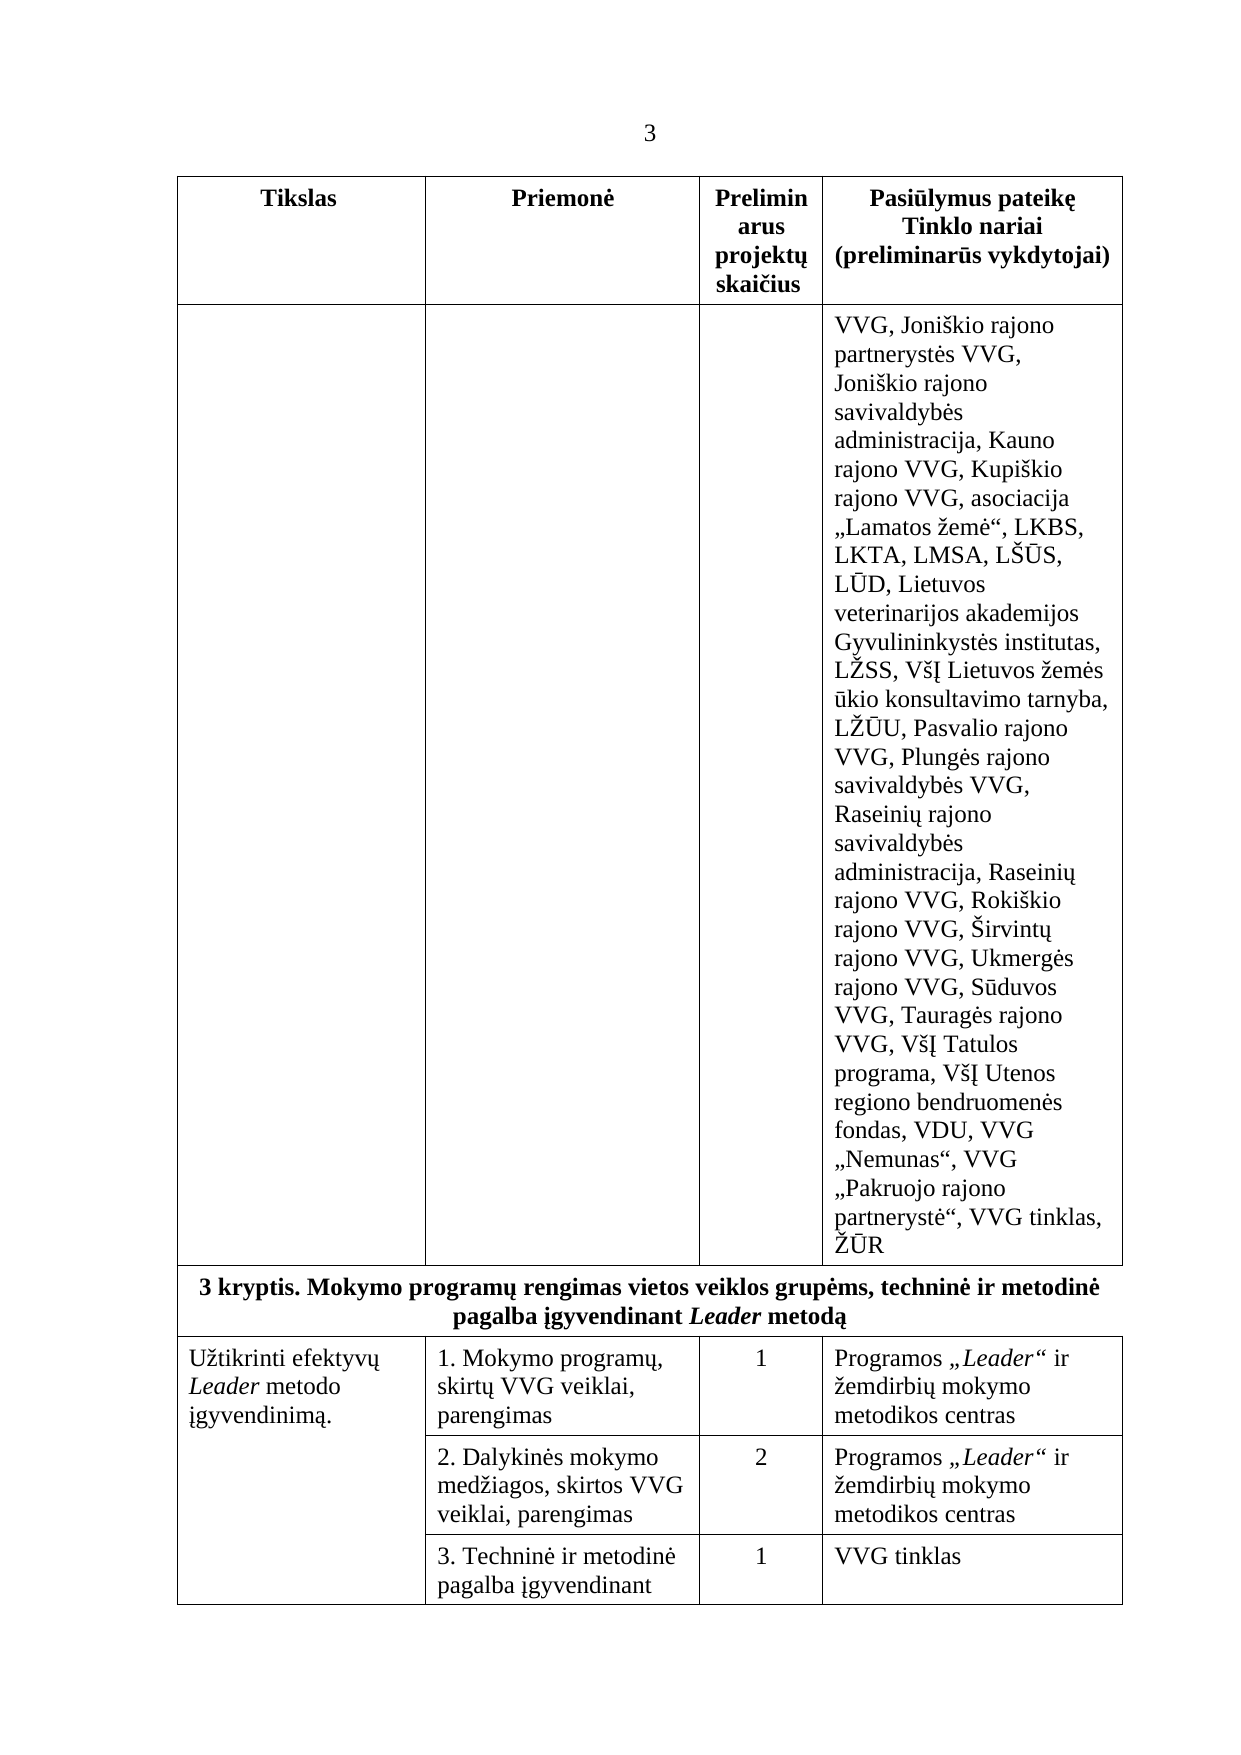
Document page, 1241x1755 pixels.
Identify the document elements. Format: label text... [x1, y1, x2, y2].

table_cell [700, 305, 822, 1265]
table_cell Programos „Leader“ ir žemdirbių mokymo metodikos centras [823, 1337, 1122, 1435]
table_cell Užtikrinti efektyvų Leader metodo įgyvendinimą. [178, 1337, 425, 1604]
table_cell VVG tinklas [823, 1535, 1122, 1604]
table_cell VVG, Joniškio rajono partnerystės VVG, Joniškio rajono savivaldybės administracija, Kauno rajono VVG, Kupiškio rajono VVG, asociacija „Lamatos žemė“, LKBS, LKTA, LMSA, LŠŪS, LŪD, Lietuvos veterinarijos akademijos Gyvulininkystės institutas, LŽSS, VšĮ Lietuvos žemės ūkio konsultavimo tarnyba, LŽŪU, Pasvalio rajono VVG, Plungės rajono savivaldybės VVG, Raseinių rajono savivaldybės administracija, Raseinių rajono VVG, Rokiškio rajono VVG, Širvintų rajono VVG, Ukmergės rajono VVG, Sūduvos VVG, Tauragės rajono VVG, VšĮ Tatulos programa, VšĮ Utenos regiono bendruomenės fondas, VDU, VVG „Nemunas“, VVG „Pakruojo rajono partnerystė“, VVG tinklas, ŽŪR [823, 305, 1122, 1265]
table_cell 1. Mokymo programų, skirtų VVG veiklai, parengimas [426, 1337, 699, 1435]
table_cell 1 [700, 1535, 822, 1604]
table_header Preliminarus projektų skaičius [700, 177, 822, 303]
table_header Priemonė [426, 177, 699, 303]
table_header Tikslas [178, 177, 425, 303]
table_cell [178, 305, 425, 1265]
table_cell Programos „Leader“ ir žemdirbių mokymo metodikos centras [823, 1436, 1122, 1534]
table_cell 1 [700, 1337, 822, 1435]
table_header Pasiūlymus pateikę Tinklo nariai (preliminarūs vykdytojai) [823, 177, 1122, 303]
table_cell [426, 305, 699, 1265]
table_cell 3. Techninė ir metodinė pagalba įgyvendinant [426, 1535, 699, 1604]
table_cell 3 kryptis. Mokymo programų rengimas vietos veiklos grupėms, techninė ir metodinė pagalba įgyvendinant Leader metodą [178, 1266, 1122, 1336]
table_cell 2 [700, 1436, 822, 1534]
table_cell 2. Dalykinės mokymo medžiagos, skirtos VVG veiklai, parengimas [426, 1436, 699, 1534]
